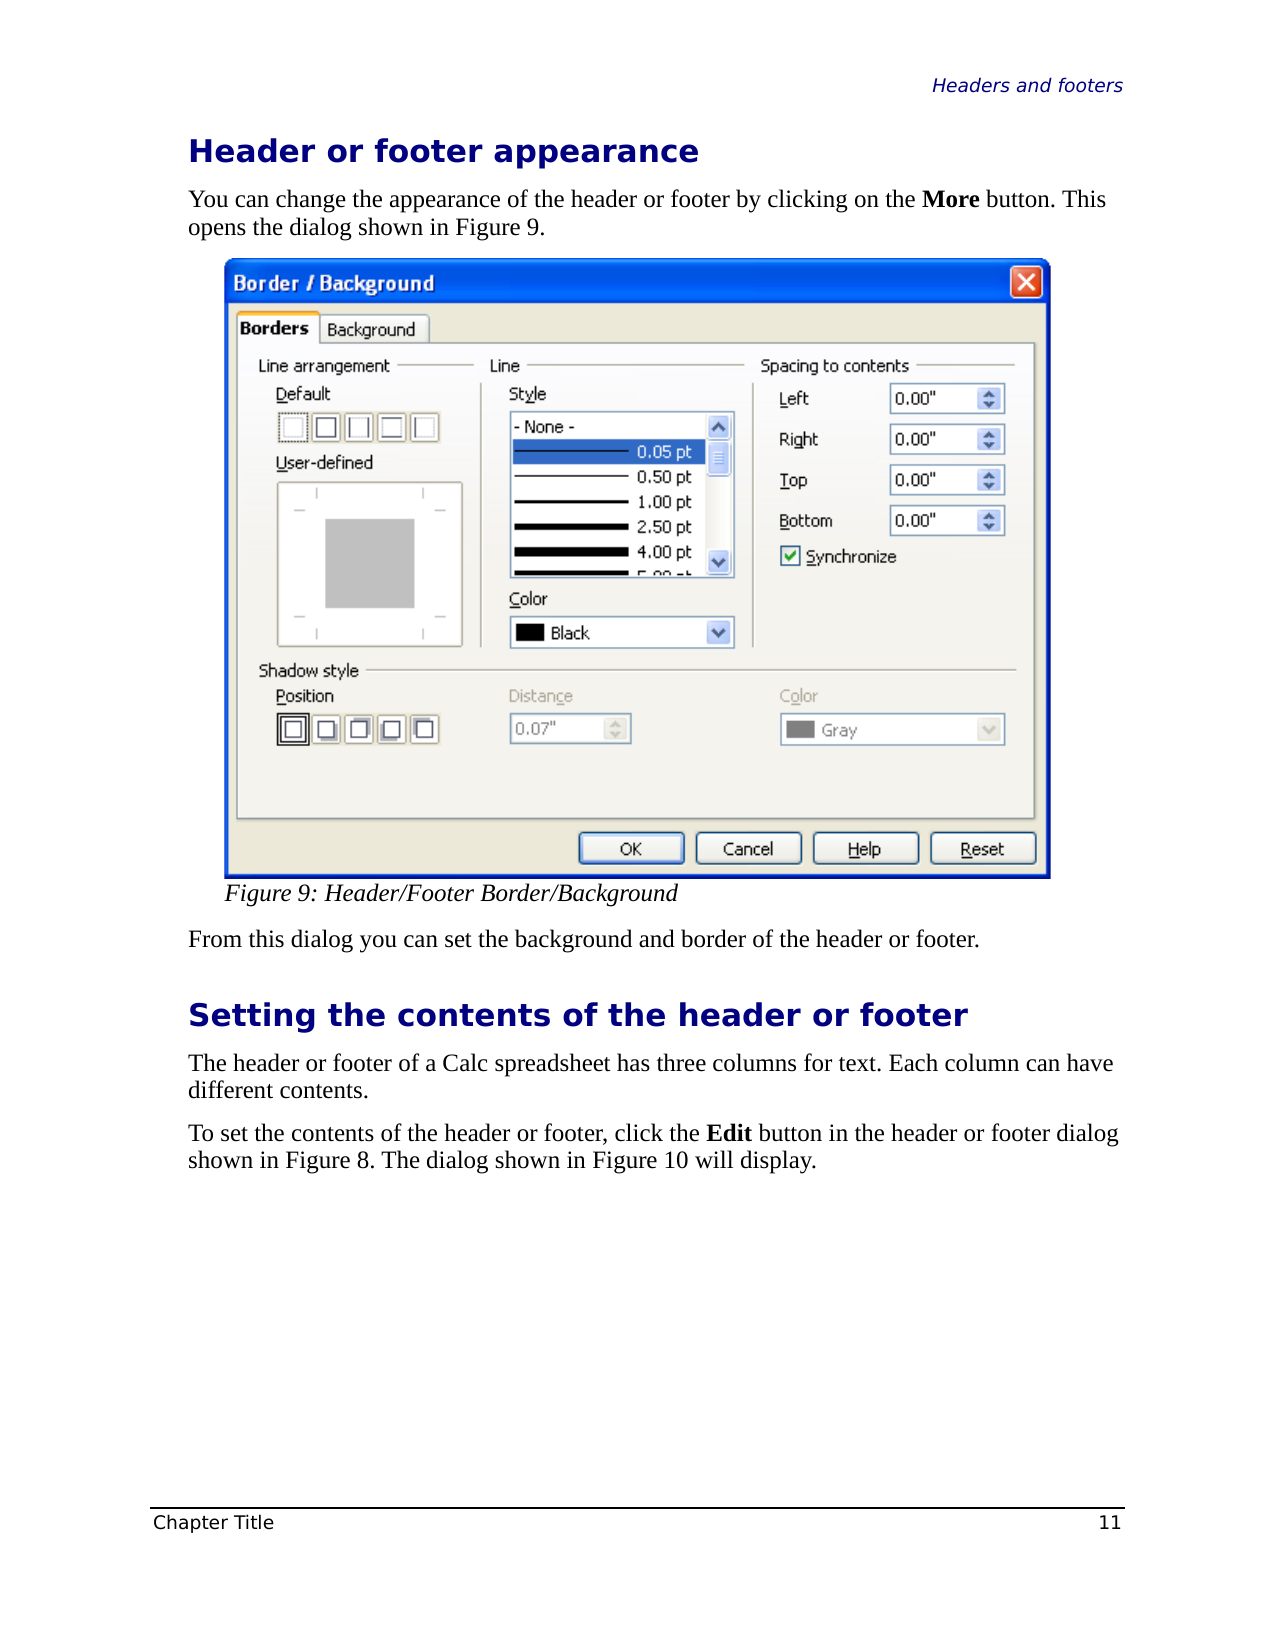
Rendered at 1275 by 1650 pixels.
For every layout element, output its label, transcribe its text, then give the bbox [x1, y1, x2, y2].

text Figure 9: Header/Footer Border/Background [224, 879, 1051, 907]
text From this dialog you can set the background and border of the header or footer. [188, 925, 1125, 953]
text You can change the appearance of the header or footer by clicking on the More button. This opens the dialog shown in Figure 9. [188, 185, 1125, 240]
subtitle Setting the contents of the header or footer [188, 998, 1125, 1034]
picture [224, 258, 1051, 879]
text To set the contents of the header or footer, click the Edit button in the header or footer dialog shown in Figure 8. The dialog shown in Figure 10 will display. [188, 1119, 1125, 1174]
subtitle Header or footer appearance [188, 134, 1125, 170]
text The header or footer of a Calc spreadsheet has three columns for text. Each column can have different contents. [188, 1049, 1125, 1104]
